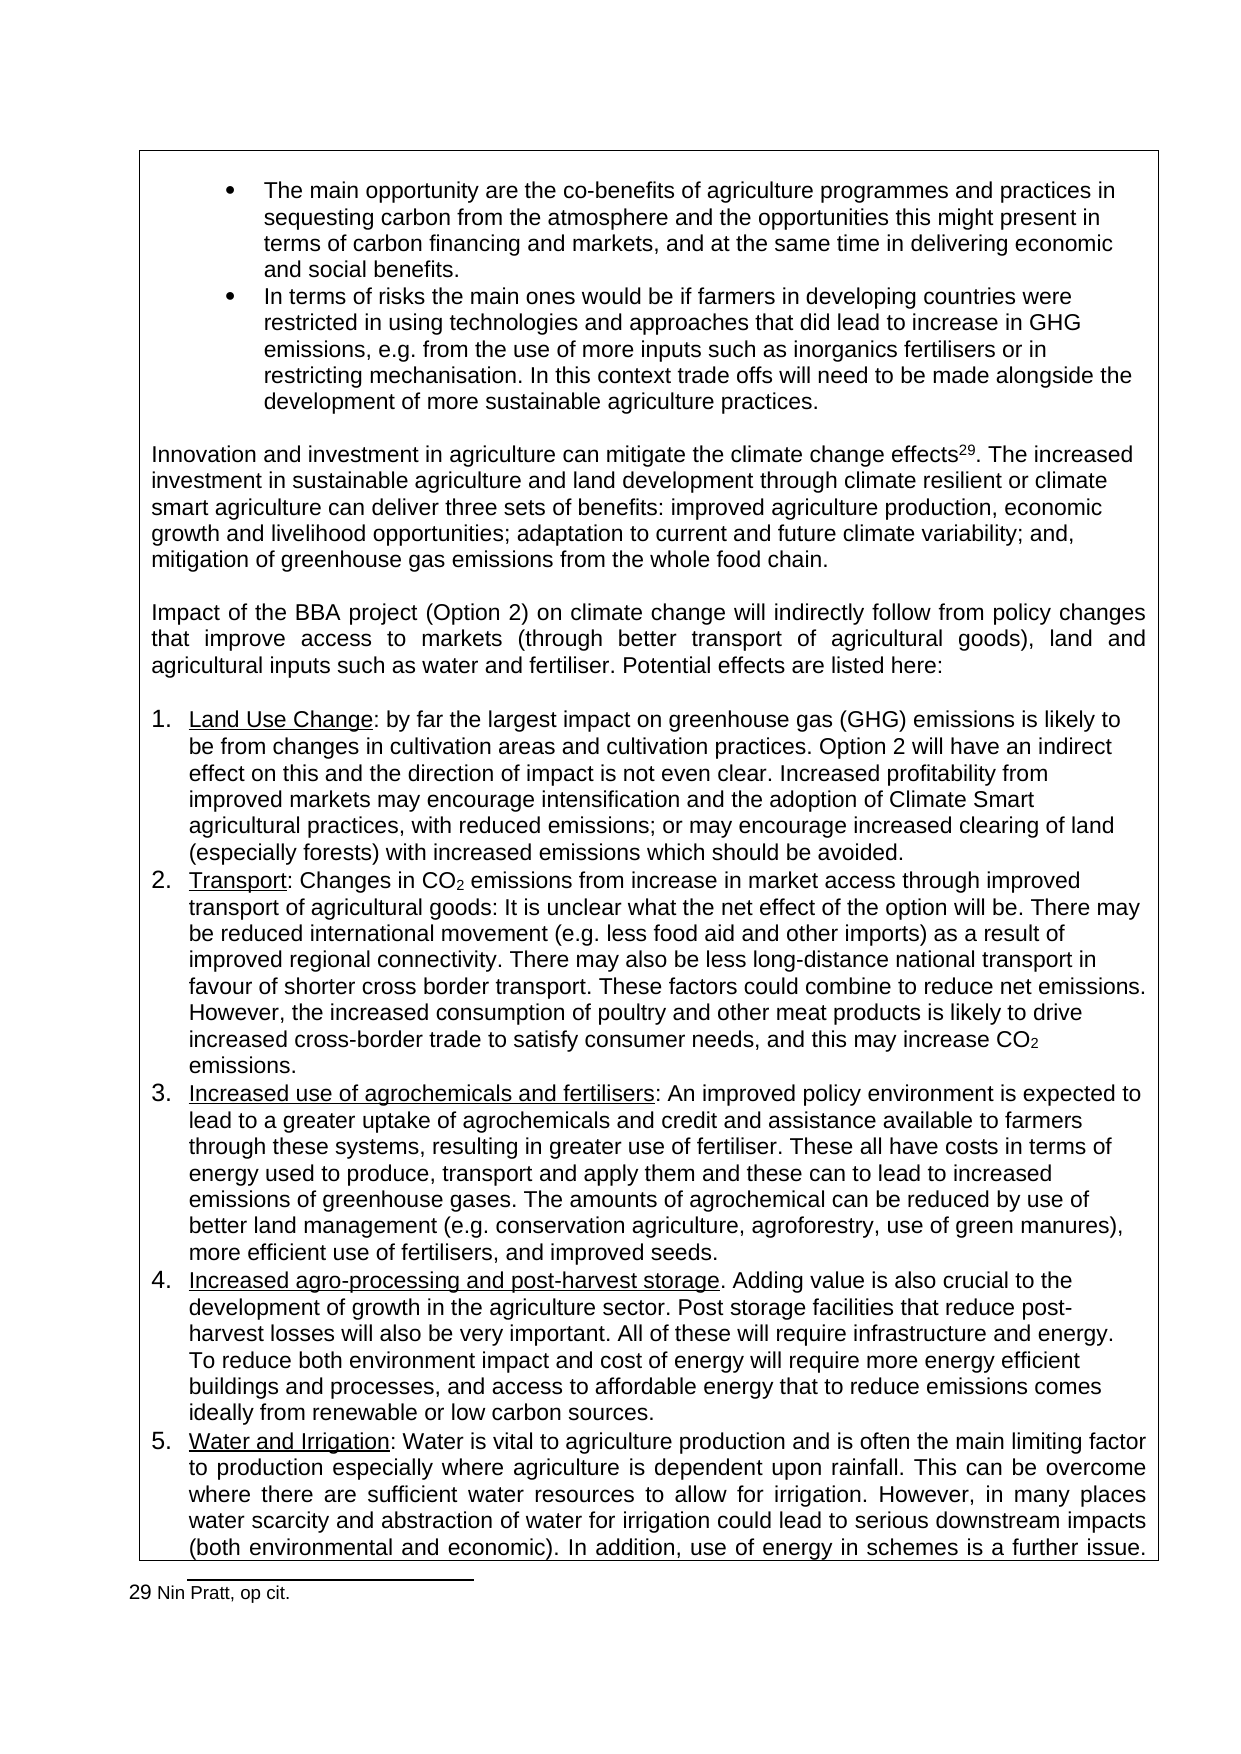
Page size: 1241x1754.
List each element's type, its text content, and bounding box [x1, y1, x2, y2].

table_cell B. Assessing the strength of the evidence base for each possible option The positive evidence that BBA will be a good vehicle for achieving development impact includes: Good value for money scores in the Multilateral Aid Review (MAR) of other Global Funds in health and education sectors - such as the Education Fast Track Initiative, Global Alliance on Vaccinations and Immunization, and the Global Fund for Aids, TB and Malaria. The MAR included criteria on delivery and results. The IDA MAR update in 2013 concluded that the Bank retains the highest MAR score of very good value for money and remains in the top tier of multilateral organisations the UK funds. It was found that the Bank has made “reasonable progress” in coordination and resourcing in fragile states, focussing on women and girls and implementing a stronger results framework. “Some progress” was recorded in the use of country systems and the flexibility of Bank procedures. The Proposed DFID Strategy for the Use of World Bank Trust Funds contended that many of the World Bank Group-managed trust funds supported by DFID work very effectively, particularly in facilitating coordination of donor funds around common programmes. The Strategy outlines that a Trust Fund would be a particularly appropriate instrument in meeting development needs for global public goods. A recent evaluation of World Bank Trust Funds found that they add value as a distinct aid vehicle by providing coordinated financing and grant resources for individual countries, targeted development issues, and global public goods. The negative or missing evidence includes: The use of a Global Fund to support to an economic sector where the private sector dominates but public goods investments are required to support it is unique and it is unclear how effective it can be. Trust funds do not necessarily integrate well with countries’ own programs, nor do they foster coordination on the ground with other sources of aid. [Assessment: It is unclear how well BBA will tackle in-country coordination as the project has not yet reached out to country governments on what it intends to deliver.] Many trust funds of global scope involve insufficient recipient participation in the design of their objectives and modalities, and lack clear outcome objectives. [Assessment: BBA has expressed its commitment to achieve country buy-in for the BBA approach, although it is unclear how much true leadership and ownership countries can exercise vis-à-vis donors and multilateral agencies that design and implement programmes.] Improved accountability for the results of trust-funded activities needs to be integrated with World Bank management processes. [Assessment: As noted earlier, BBA results management and accountability need strengthening.] Indicators/targets can have unintended consequences and/or can distort the direction of reforms towards those that benefit certain groups of society. Overall: The evidence base is assessed as ‘medium’. The modality has generally proved effective but is untried in an economic sector led by the private sector and where long-term government commitment to reform and policy consistency is essential. To maintain a medium rating DFID should ensure BBA strengthens its emphasis on results and accountability and ensures client governments have ownership of BBA programme. What is the likely impact (positive and negative) on climate change and environment for each feasible option? One of the challenges for agriculture is to improve the management of risks and resilience to shocks including those due to environmental and climate change. There is a significant opportunity for BBA help inform and monitor progress to more sustainable and climate resilient agriculture practices that develop growth that is sustainable. Table below gives the assessment categories for the different options, and the Climate and Environment Assurance Note (attached as Annex B) sets out the opportunities and risks for BBA, and the actions required to realise opportunities and mitigate or avoid risks, and where these are covered in the programme’s logframe. The main opportunities and risks are summarised below. All options are assigned a category B for risk as agriculture programmes can have impacts on the environment and climate unless these are mitigated – these risks are discussed below. All the options do provide opportunities to not only address these risks but to help move agriculture towards more sustainable systems. Option 2 has a greater opportunity. Table Climate change and environmental categories Risks Land degradation, soil erosion and pollution Rising populations are producing greater pressure on agricultural land. Over the last 50 years, arable land per capita has gradually declined from 0.44 ha to less than 0.25 ha. Increasing pressure on land is leading to greater levels of land degradation. Early compilations of the opinions of experts estimates that 18% of the land in Asia (1034m ha) and 16% in Africa (494m ha) was degraded by human action. The overall global proportion of degraded land was estimated at 15%. Land degradation reduces the ability of soils to hold water and nutrients, and so reduces yield. FAO estimated that land degradation costs South Asia $10 billion a year, or 7% of gross agricultural product. These environmental risks are likely to lead to overall reductions in production, which may mean there are fewer food surpluses available to trade, unless successful investments are made in more sustainable practices that do not mine soils and degrade land, and lead to increased pollution from poor agriculture practices (e.g. misuse of agrochemicals). The development of investments in agriculture programmes that address land degradation present opportunities to improve people’s livelihoods, reduce the impact of agriculture on the environment, and to deliver growth. This could be by the adoption of more sustainable practices that deliver increased agriculture productivity thereby reducing the pressure to convert more forests to agriculture use, and reduction in siltation and pollution of rivers from soil erosion. Knowledge of how to reverse land degradation and nutrient loss exists. Simple techniques such as terracing, contour ploughing and grass or hedgerow strips can have a dramatic effect. For example, hedgerow strips can reduce soil loss resulting from a single storm from 24 metric tonnes per hectare MT/ha to between 5 and 0.2 metric tonnes per hectare MT/Ha. Loss of biodiversity Conversion of land to agriculture use (e.g. from forests) and agriculture practices can lead to the loss of biodiversity. Better practices that can lead to sustainable intensification of agriculture can avoid or mitigate the loss of biodiversity from conversion of lands. Impact of climate change on agriculture and adaptation Assessing the potential impact of climate change on agriculture is not precise challenged by the levels of uncertainty due in part to the uncertainty in predictions from climate change and agriculture models. A systematic review for DFID found that overall; studies showed that climate change is likely to lead to a yield depression of about 8% in Africa and South Asia. But this figure masks large regional differences, with maize yield losses for Southern Africa estimated at being 27% for the 2030’s and 44% by the 2050s. It is therefore important that agriculture programmes consider the impact of climate change, and include measures to help farmers adapt to current and future climate risks. This is a significant opportunity that will help build the resilience of farmers and help maintain and increase their incomes. Early action is likely to be needed to reduce their risks from the increased frequency of climatic extreme events (storms, floods and droughts). This will include better management of water resources and more efficient and effective irrigation and implementation of soil and water conservation measures including water harvesting and small scale on-farm storage. Impact of agriculture on climate change and mitigation It is important to consider the impact of agriculture and food systems on climate change which contribute between 19%–29% of global anthropogenic greenhouse gas (GHG) emissions. Agricultural production, including indirect emissions associated with land-cover change (e.g. deforestation), contributes 80%–86% of total food system emissions, with significant regional variation. Improved agriculture and land management practices also offers considerable opportunities to sequester carbon from the atmosphere into soils. This presents both risks and opportunities to developing countries: The main opportunity are the co-benefits of agriculture programmes and practices in sequesting carbon from the atmosphere and the opportunities this might present in terms of carbon financing and markets, and at the same time in delivering economic and social benefits. In terms of risks the main ones would be if farmers in developing countries were restricted in using technologies and approaches that did lead to increase in GHG emissions, e.g. from the use of more inputs such as inorganics fertilisers or in restricting mechanisation. In this context trade offs will need to be made alongside the development of more sustainable agriculture practices. Innovation and investment in agriculture can mitigate the climate change effects. The increased investment in sustainable agriculture and land development through climate resilient or climate smart agriculture can deliver three sets of benefits: improved agriculture production, economic growth and livelihood opportunities; adaptation to current and future climate variability; and, mitigation of greenhouse gas emissions from the whole food chain. Impact of the BBA project (Option 2) on climate change will indirectly follow from policy changes that improve access to markets (through better transport of agricultural goods), land and agricultural inputs such as water and fertiliser. Potential effects are listed here: Land Use Change: by far the largest impact on greenhouse gas (GHG) emissions is likely to be from changes in cultivation areas and cultivation practices. Option 2 will have an indirect effect on this and the direction of impact is not even clear. Increased profitability from improved markets may encourage intensification and the adoption of Climate Smart agricultural practices, with reduced emissions; or may encourage increased clearing of land (especially forests) with increased emissions which should be avoided. Transport: Changes in CO2 emissions from increase in market access through improved transport of agricultural goods: It is unclear what the net effect of the option will be. There may be reduced international movement (e.g. less food aid and other imports) as a result of improved regional connectivity. There may also be less long-distance national transport in favour of shorter cross border transport. These factors could combine to reduce net emissions. However, the increased consumption of poultry and other meat products is likely to drive increased cross-border trade to satisfy consumer needs, and this may increase CO2 emissions. Increased use of agrochemicals and fertilisers: An improved policy environment is expected to lead to a greater uptake of agrochemicals and credit and assistance available to farmers through these systems, resulting in greater use of fertiliser. These all have costs in terms of energy used to produce, transport and apply them and these can to lead to increased emissions of greenhouse gases. The amounts of agrochemical can be reduced by use of better land management (e.g. conservation agriculture, agroforestry, use of green manures), more efficient use of fertilisers, and improved seeds. Increased agro-processing and post-harvest storage. Adding value is also crucial to the development of growth in the agriculture sector. Post storage facilities that reduce post-harvest losses will also be very important. All of these will require infrastructure and energy. To reduce both environment impact and cost of energy will require more energy efficient buildings and processes, and access to affordable energy that to reduce emissions comes ideally from renewable or low carbon sources. Water and Irrigation: Water is vital to agriculture production and is often the main limiting factor to production especially where agriculture is dependent upon rainfall. This can be overcome where there are sufficient water resources to allow for irrigation. However, in many places water scarcity and abstraction of water for irrigation could lead to serious downstream impacts (both environmental and economic). In addition, use of energy in schemes is a further issue. This means that improved water resource management, including storage, is essential as will be the use of more efficient irrigation systems to minimise the use of water. Direct emissions from crops and livestock: Agriculture production itself will be a direct source of greenhouse gases (especially methane and N2O) emissions. For example rice is a major source of methane as is livestock production. These emissions can be reduced by changes in practices and feed stocks, and the genetics of crops and livestock. Opportunities BBA has a significant opportunity to ensure environment and climate change issues are included in the development of indicators and reports which will be used by policymakers to assess the ease of doing business in agriculture. It is essential that if agribusiness is to be sustainable the environment and climate change issues are mainstreamed into these indicators, alongside other important issues on gender and how business can help empower women. If it does not do this then there is a risk that BBA could lead to policies in the long term that undermine growth and poverty reduction in the agriculture sector. There are three approaches to how BBA could incorporate environment and climate issues. These are: Mainstreaming environment and climate into the planned modules and indicator sets. Development of a separate environment and climate change module. A combination of both. Experience of addressing environmental issues is that mainstreaming (1) can lead to a loss of focus on these issues, while separate actions (2) can lead to a “siloing” of the issue. Thus a combination (3) is likely to be the most successful. [140, 151, 1158, 1560]
